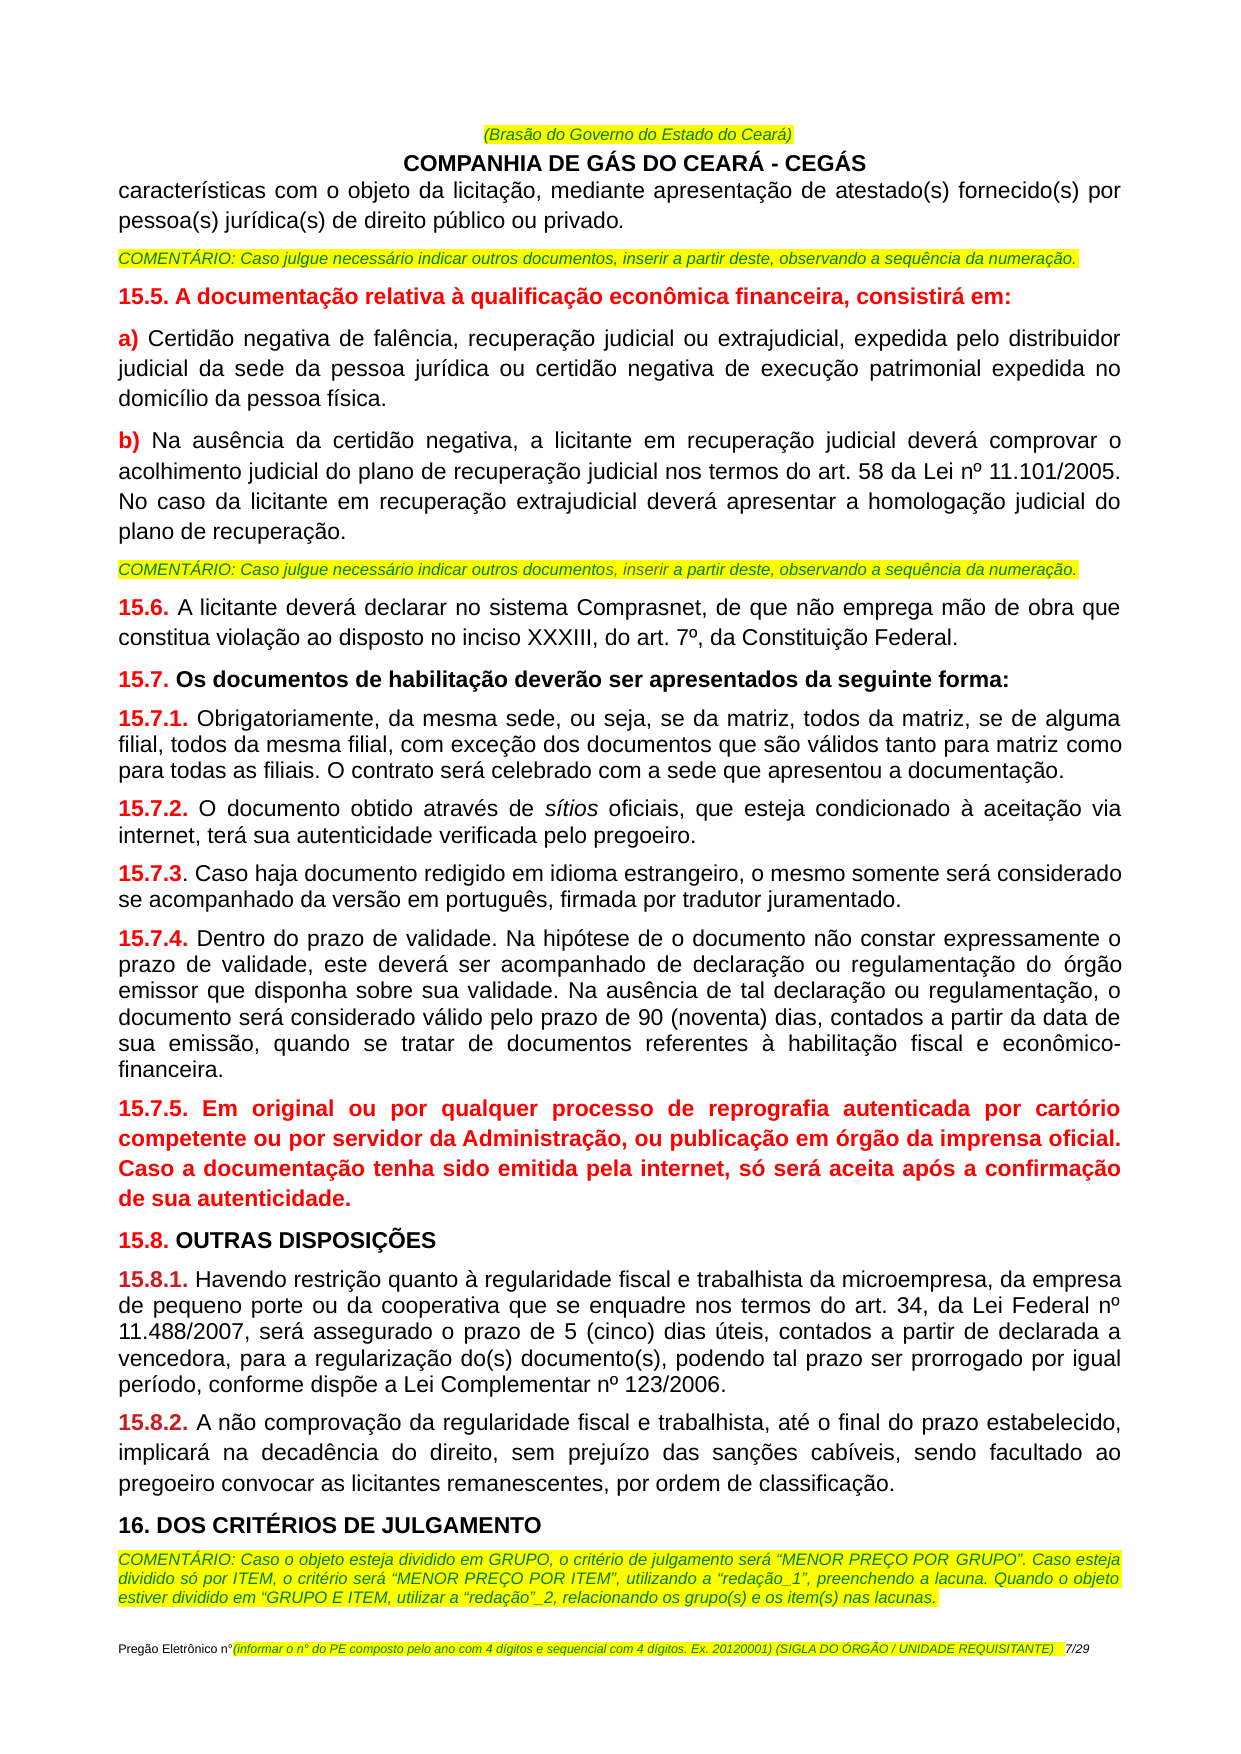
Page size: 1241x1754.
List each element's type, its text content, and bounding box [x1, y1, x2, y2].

text 15.7.4. Dentro do prazo de validade. Na hipótese de o documento não constar expressamente o prazo de validade, este deverá ser acompanhado de declaração ou regulamentação do órgão emissor que disponha sobre sua validade. Na ausência de tal declaração ou regulamentação, o documento será considerado válido pelo prazo de 90 (noventa) dias, contados a partir da data de sua emissão, quando se tratar de documentos referentes à habilitação fiscal e econômico-financeira. [118, 924, 1122, 1083]
text 15.8.1. Havendo restrição quanto à regularidade fiscal e trabalhista da microempresa, da empresa de pequeno porte ou da cooperativa que se enquadre nos termos do art. 34, da Lei Federal nº 11.488/2007, será assegurado o prazo de 5 (cinco) dias úteis, contados a partir de declarada a vencedora, para a regularização do(s) documento(s), podendo tal prazo ser prorrogado por igual período, conforme dispõe a Lei Complementar nº 123/2006. [118, 1266, 1122, 1397]
text COMENTÁRIO: Caso julgue necessário indicar outros documentos, inserir a partir deste, observando a sequência da numeração. [118, 249, 1122, 268]
text 15.8. OUTRAS DISPOSIÇÕES [118, 1227, 1122, 1254]
text características com o objeto da licitação, mediante apresentação de atestado(s) fornecido(s) por pessoa(s) jurídica(s) de direito público ou privado. [118, 177, 1122, 233]
text 15.5. A documentação relativa à qualificação econômica financeira, consistirá em: [118, 283, 1122, 309]
text 15.8.2. A não comprovação da regularidade fiscal e trabalhista, até o final do prazo estabelecido, implicará na decadência do direito, sem prejuízo das sanções cabíveis, sendo facultado ao pregoeiro convocar as licitantes remanescentes, por ordem de classificação. [118, 1409, 1122, 1496]
text 16. DOS CRITÉRIOS DE JULGAMENTO [118, 1512, 1122, 1538]
text COMENTÁRIO: Caso julgue necessário indicar outros documentos, inserir a partir deste, observando a sequência da numeração. [118, 560, 1122, 579]
text 15.6. A licitante deverá declarar no sistema Comprasnet, de que não emprega mão de obra que constitua violação ao disposto no inciso XXXIII, do art. 7º, da Constituição Federal. [118, 594, 1122, 651]
text 15.7.5. Em original ou por qualquer processo de reprografia autenticada por cartório competente ou por servidor da Administração, ou publicação em órgão da imprensa oficial. Caso a documentação tenha sido emitida pela internet, só será aceita após a confirmação de sua autenticidade. [118, 1094, 1122, 1212]
text b) Na ausência da certidão negativa, a licitante em recuperação judicial deverá comprovar o acolhimento judicial do plano de recuperação judicial nos termos do art. 58 da Lei nº 11.101/2005. No caso da licitante em recuperação extrajudicial deverá apresentar a homologação judicial do plano de recuperação. [118, 427, 1122, 544]
text COMENTÁRIO: Caso o objeto esteja dividido em GRUPO, o critério de julgamento será “MENOR PREÇO POR GRUPO”. Caso esteja dividido só por ITEM, o critério será “MENOR PREÇO POR ITEM”, utilizando a “redação_1”, preenchendo a lacuna. Quando o objeto estiver dividido em “GRUPO E ITEM, utilizar a “redação”_2, relacionando os grupo(s) e os item(s) nas lacunas. [118, 1550, 1122, 1607]
text a) Certidão negativa de falência, recuperação judicial ou extrajudicial, expedida pelo distribuidor judicial da sede da pessoa jurídica ou certidão negativa de execução patrimonial expedida no domicílio da pessoa física. [118, 325, 1122, 412]
text 15.7.1. Obrigatoriamente, da mesma sede, ou seja, se da matriz, todos da matriz, se de alguma filial, todos da mesma filial, com exceção dos documentos que são válidos tanto para matriz como para todas as filiais. O contrato será celebrado com a sede que apresentou a documentação. [118, 704, 1122, 783]
text 15.7.2. O documento obtido através de sítios oficiais, que esteja condicionado à aceitação via internet, terá sua autenticidade verificada pelo pregoeiro. [118, 795, 1122, 848]
text 15.7. Os documentos de habilitação deverão ser apresentados da seguinte forma: [118, 666, 1122, 693]
text 15.7.3. Caso haja documento redigido em idioma estrangeiro, o mesmo somente será considerado se acompanhado da versão em português, firmada por tradutor juramentado. [118, 860, 1122, 913]
